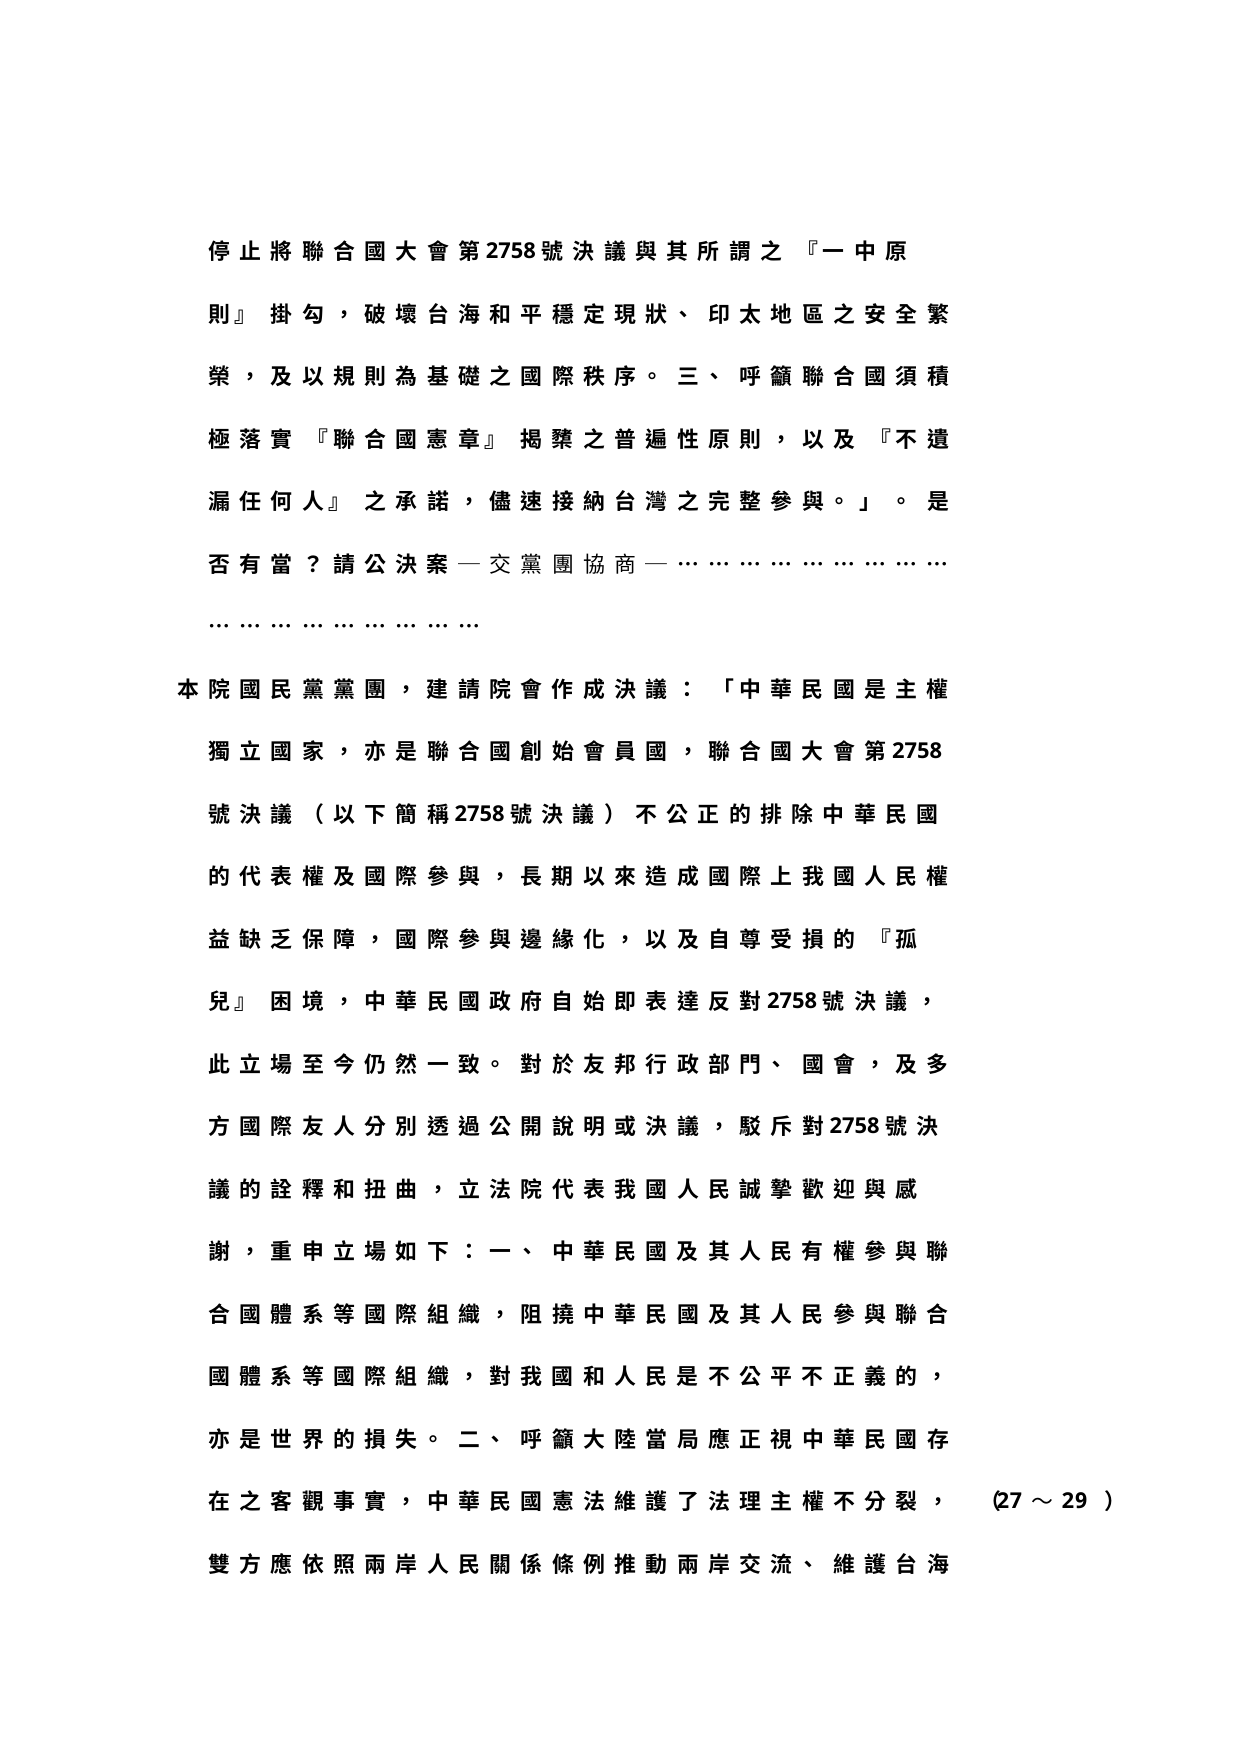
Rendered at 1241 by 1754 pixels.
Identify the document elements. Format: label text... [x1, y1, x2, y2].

table_cell 停止將聯合國大會第2758號決議與其所謂之『一中原則』掛勾，破壞台海和平穩定現狀、印太地區之安全繁榮，及以規則為基礎之國際秩序。三、呼籲聯合國須積極落實『聯合國憲章』揭櫫之普遍性原則，以及『不遺漏任何人』之承諾，儘速接納台灣之完整參與。」。是否有當？請公決案─交黨團協商─……………………………………………… [150, 219, 967, 656]
table_cell （ [967, 656, 986, 1594]
table_cell [1023, 219, 1053, 656]
table_cell [1053, 219, 1091, 656]
table_cell ） [1091, 656, 1108, 1594]
table_cell ～ [1023, 656, 1053, 1594]
table_cell （ [967, 219, 986, 656]
table_cell 本院國民黨黨團，建請院會作成決議：「中華民國是主權獨立國家，亦是聯合國創始會員國，聯合國大會第2758號決議（以下簡稱2758號決議）不公正的排除中華民國的代表權及國際參與，長期以來造成國際上我國人民權益缺乏保障，國際參與邊緣化，以及自尊受損的『孤兒』困境，中華民國政府自始即表達反對2758號決議，此立場至今仍然一致。對於友邦行政部門、國會，及多方國際友人分別透過公開說明或決議，駁斥對2758號決議的詮釋和扭曲，立法院代表我國人民誠摯歡迎與感謝，重申立場如下：一、中華民國及其人民有權參與聯合國體系等國際組織，阻撓中華民國及其人民參與聯合國體系等國際組織，對我國和人民是不公平不正義的，亦是世界的損失。二、呼籲大陸當局應正視中華民國存在之客觀事實，中華民國憲法維護了法理主權不分裂，雙方應依照兩岸人民關係條例推動兩岸交流、維護台海 [150, 656, 967, 1594]
table_cell 25 [986, 219, 1023, 656]
table_cell 27 [986, 656, 1023, 1594]
table_cell ） [1091, 219, 1108, 656]
table_cell 29 [1053, 656, 1091, 1594]
